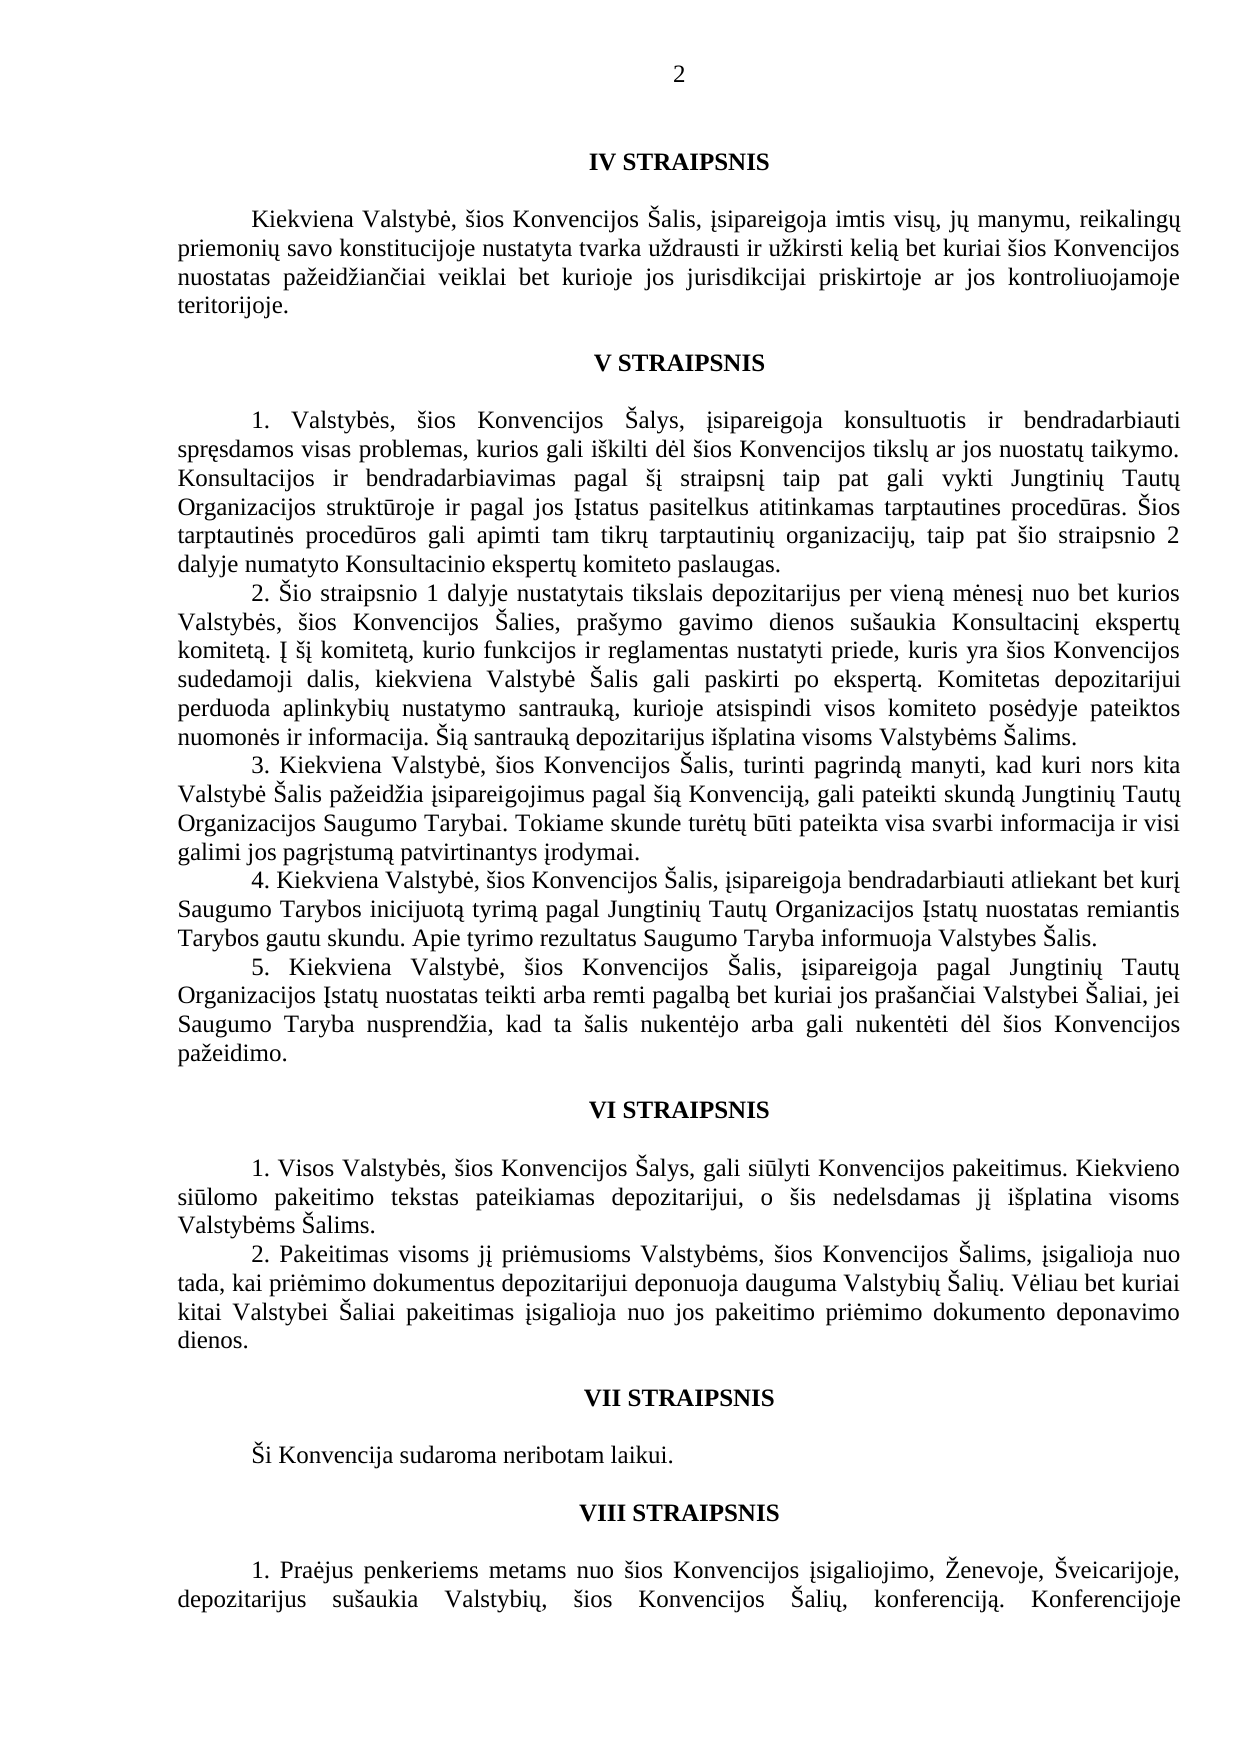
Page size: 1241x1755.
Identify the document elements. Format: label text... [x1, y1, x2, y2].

text 4. Kiekviena Valstybė, šios Konvencijos Šalis, įsipareigoja bendradarbiauti atliekant bet kurį Saugumo Tarybos inicijuotą tyrimą pagal Jungtinių Tautų Organizacijos Įstatų nuostatas remiantis Tarybos gautu skundu. Apie tyrimo rezultatus Saugumo Taryba informuoja Valstybes Šalis. [177, 866, 1181, 952]
text 1. Valstybės, šios Konvencijos Šalys, įsipareigoja konsultuotis ir bendradarbiauti spręsdamos visas problemas, kurios gali iškilti dėl šios Konvencijos tikslų ar jos nuostatų taikymo. Konsultacijos ir bendradarbiavimas pagal šį straipsnį taip pat gali vykti Jungtinių Tautų Organizacijos struktūroje ir pagal jos Įstatus pasitelkus atitinkamas tarptautines procedūras. Šios tarptautinės procedūros gali apimti tam tikrų tarptautinių organizacijų, taip pat šio straipsnio 2 dalyje numatyto Konsultacinio ekspertų komiteto paslaugas. [177, 406, 1181, 578]
text 5. Kiekviena Valstybė, šios Konvencijos Šalis, įsipareigoja pagal Jungtinių Tautų Organizacijos Įstatų nuostatas teikti arba remti pagalbą bet kuriai jos prašančiai Valstybei Šaliai, jei Saugumo Taryba nusprendžia, kad ta šalis nukentėjo arba gali nukentėti dėl šios Konvencijos pažeidimo. [177, 952, 1181, 1067]
text 1. Visos Valstybės, šios Konvencijos Šalys, gali siūlyti Konvencijos pakeitimus. Kiekvieno siūlomo pakeitimo tekstas pateikiamas depozitarijui, o šis nedelsdamas jį išplatina visoms Valstybėms Šalims. [177, 1153, 1181, 1239]
text 2. Pakeitimas visoms jį priėmusioms Valstybėms, šios Konvencijos Šalims, įsigalioja nuo tada, kai priėmimo dokumentus depozitarijui deponuoja dauguma Valstybių Šalių. Vėliau bet kuriai kitai Valstybei Šaliai pakeitimas įsigalioja nuo jos pakeitimo priėmimo dokumento deponavimo dienos. [177, 1239, 1181, 1354]
text VI STRAIPSNIS [177, 1096, 1181, 1124]
text VII STRAIPSNIS [177, 1383, 1181, 1412]
text 1. Praėjus penkeriems metams nuo šios Konvencijos įsigaliojimo, Ženevoje, Šveicarijoje, depozitarijus sušaukia Valstybių, šios Konvencijos Šalių, konferenciją. Konferencijoje [177, 1556, 1181, 1613]
text IV STRAIPSNIS [177, 147, 1181, 176]
text Ši Konvencija sudaroma neribotam laikui. [177, 1441, 1181, 1469]
text 3. Kiekviena Valstybė, šios Konvencijos Šalis, turinti pagrindą manyti, kad kuri nors kita Valstybė Šalis pažeidžia įsipareigojimus pagal šią Konvenciją, gali pateikti skundą Jungtinių Tautų Organizacijos Saugumo Tarybai. Tokiame skunde turėtų būti pateikta visa svarbi informacija ir visi galimi jos pagrįstumą patvirtinantys įrodymai. [177, 751, 1181, 866]
text VIII STRAIPSNIS [177, 1498, 1181, 1527]
text 2. Šio straipsnio 1 dalyje nustatytais tikslais depozitarijus per vieną mėnesį nuo bet kurios Valstybės, šios Konvencijos Šalies, prašymo gavimo dienos sušaukia Konsultacinį ekspertų komitetą. Į šį komitetą, kurio funkcijos ir reglamentas nustatyti priede, kuris yra šios Konvencijos sudedamoji dalis, kiekviena Valstybė Šalis gali paskirti po ekspertą. Komitetas depozitarijui perduoda aplinkybių nustatymo santrauką, kurioje atsispindi visos komiteto posėdyje pateiktos nuomonės ir informacija. Šią santrauką depozitarijus išplatina visoms Valstybėms Šalims. [177, 578, 1181, 751]
text V STRAIPSNIS [177, 348, 1181, 377]
text Kiekviena Valstybė, šios Konvencijos Šalis, įsipareigoja imtis visų, jų manymu, reikalingų priemonių savo konstitucijoje nustatyta tvarka uždrausti ir užkirsti kelią bet kuriai šios Konvencijos nuostatas pažeidžiančiai veiklai bet kurioje jos jurisdikcijai priskirtoje ar jos kontroliuojamoje teritorijoje. [177, 204, 1181, 319]
